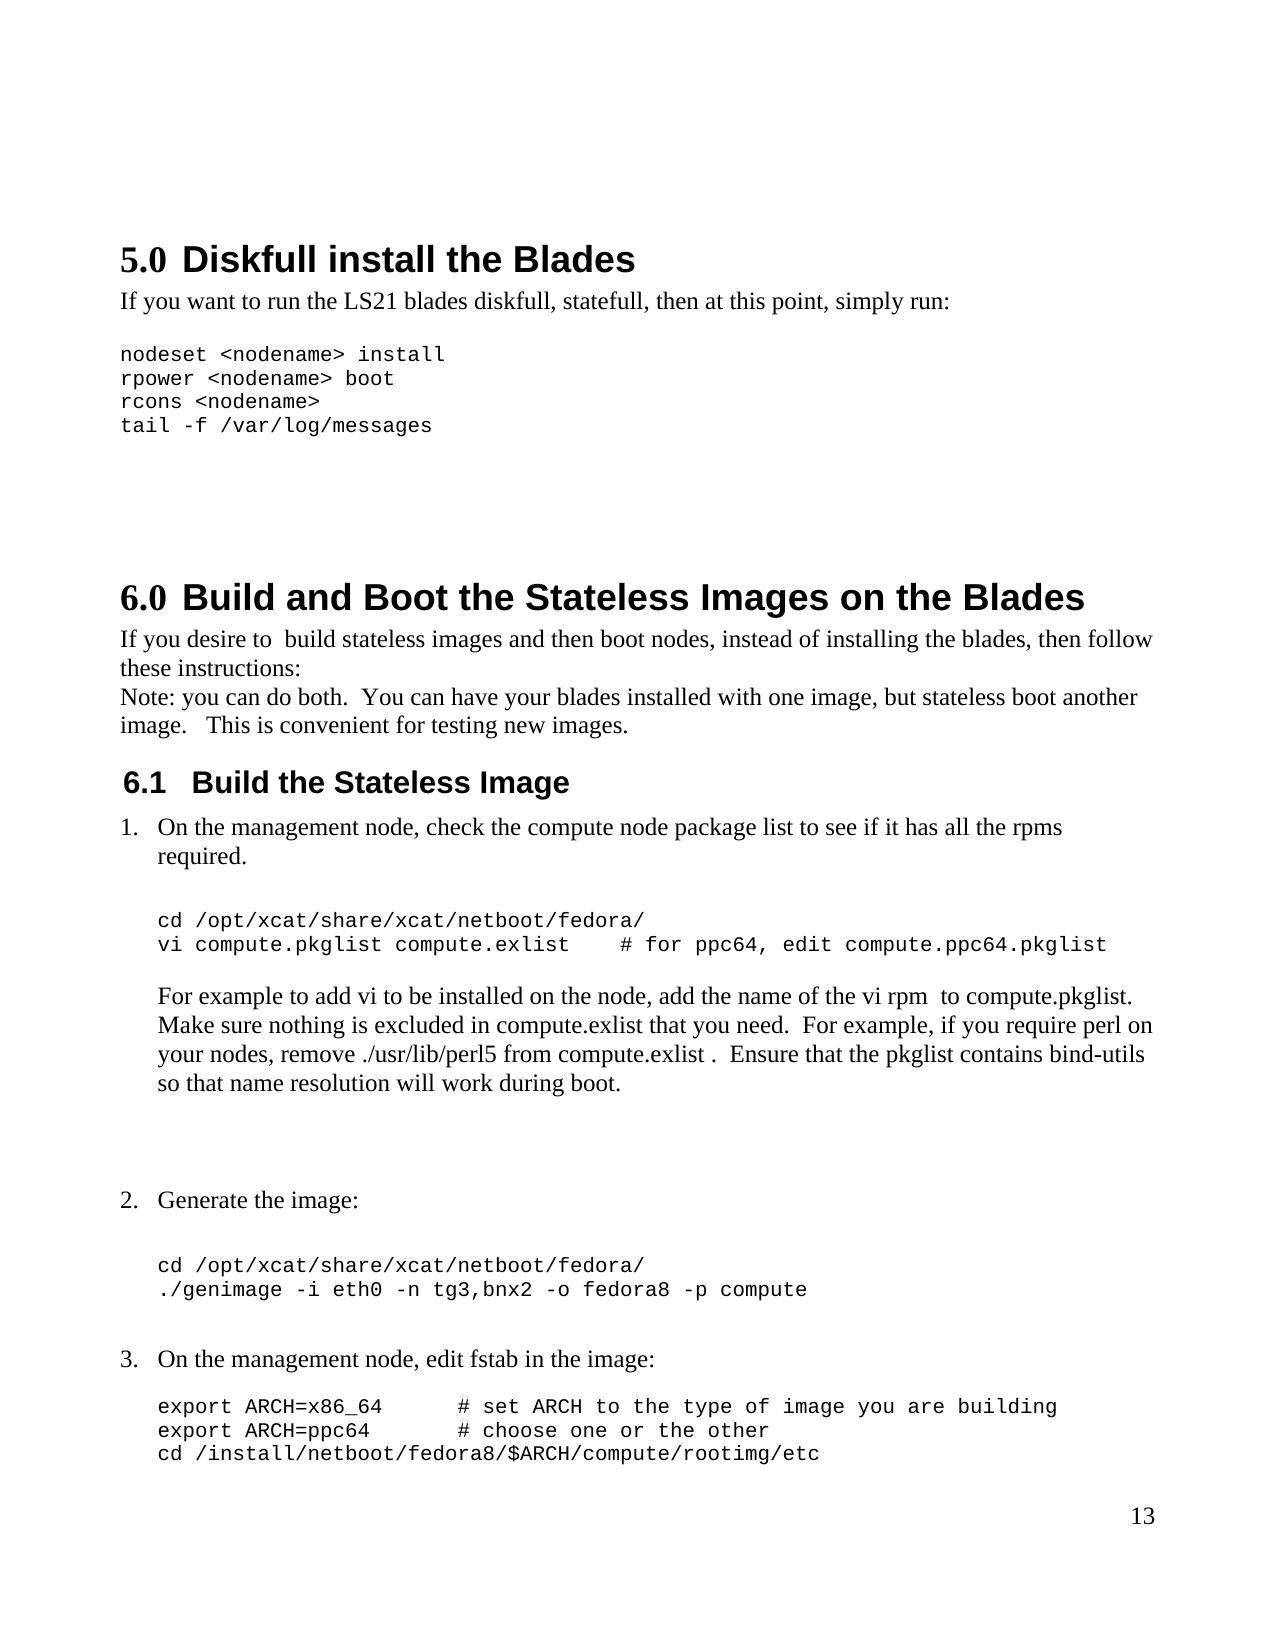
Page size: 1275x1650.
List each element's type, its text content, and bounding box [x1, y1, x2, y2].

text rpower <nodename> boot [120, 367, 1155, 391]
text If you want to run the LS21 blades diskfull, statefull, then at this point, simply run: [120, 286, 1155, 315]
text export ARCH=ppc64 # choose one or the other [157, 1420, 1155, 1443]
text For example to add vi to be installed on the node, add the name of the vi rpm to compute.pkglist. Make sure nothing is excluded in compute.exlist that you need. For example, if you require perl on your nodes, remove ./usr/lib/perl5 from compute.exlist . Ensure that the pkglist contains bind-utils so that name resolution will work during boot. [157, 981, 1155, 1096]
text tail -f /var/log/messages [120, 415, 1155, 438]
subtitle Build and Boot the Stateless Images on the Blades [120, 575, 1155, 618]
text vi compute.pkglist compute.exlist # for ppc64, edit compute.ppc64.pkglist [157, 934, 1155, 958]
text cd /install/netboot/fedora8/$ARCH/compute/rootimg/etc [157, 1443, 1155, 1467]
text Note: you can do both. You can have your blades installed with one image, but stateless boot another image. This is convenient for testing new images. [120, 682, 1155, 739]
text nodeset <nodename> install [120, 344, 1155, 367]
list On the management node, edit fstab in the image: [120, 1344, 1155, 1372]
text export ARCH=x86_64 # set ARCH to the type of image you are building [157, 1396, 1155, 1420]
text rcons <nodename> [120, 391, 1155, 415]
text cd /opt/xcat/share/xcat/netboot/fedora/ [157, 1255, 1155, 1279]
list On the management node, check the compute node package list to see if it has all the rpms required. [120, 812, 1155, 870]
list Generate the image: [120, 1185, 1155, 1214]
subtitle Diskfull install the Blades [120, 237, 1155, 280]
text If you desire to build stateless images and then boot nodes, instead of installing the blades, then follow these instructions: [120, 624, 1155, 682]
text cd /opt/xcat/share/xcat/netboot/fedora/ [157, 910, 1155, 934]
subtitle Build the Stateless Image [123, 764, 1155, 800]
text ./genimage -i eth0 -n tg3,bnx2 -o fedora8 -p compute [157, 1279, 1155, 1302]
